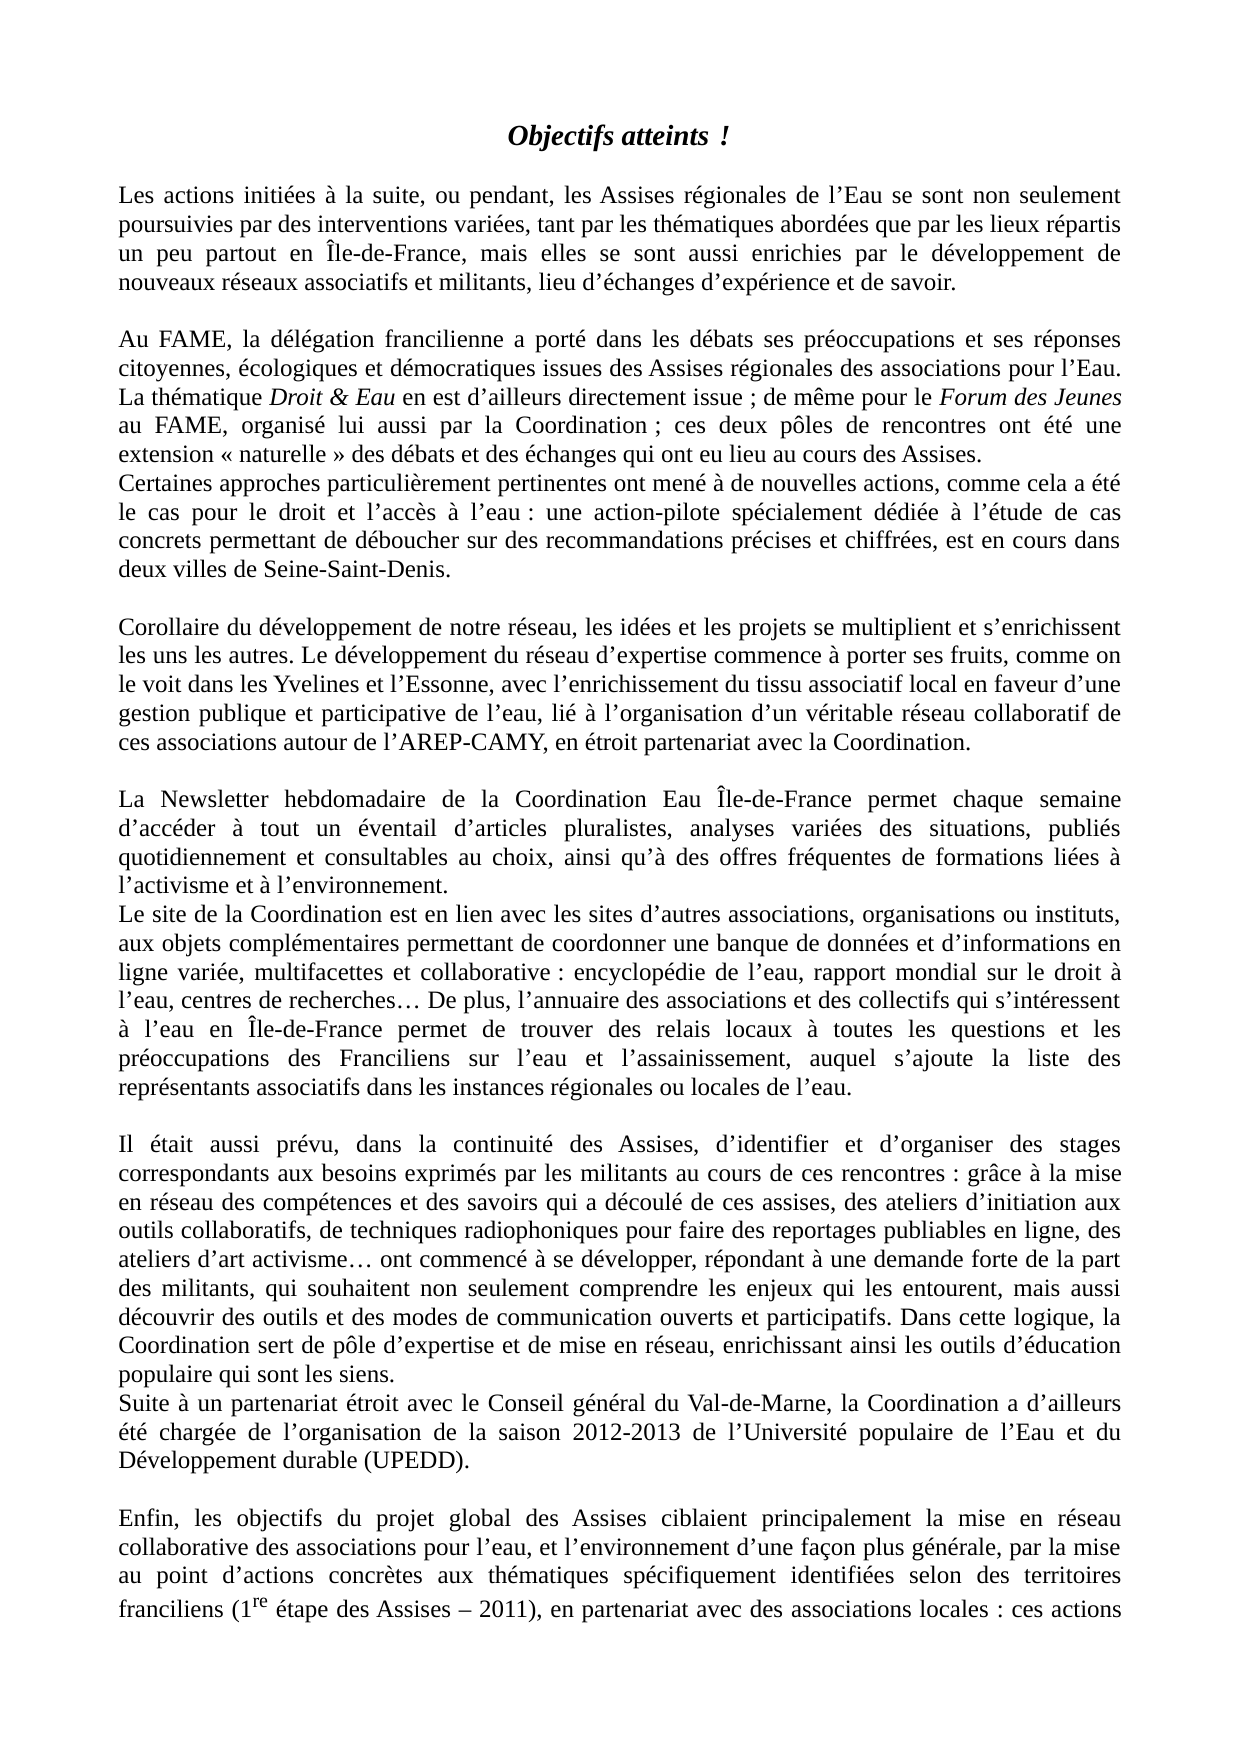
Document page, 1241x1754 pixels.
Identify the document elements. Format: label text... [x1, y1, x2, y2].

text Suite à un partenariat étroit avec le Conseil général du Val-de-Marne, la Coordination a d’ailleurs été chargée de l’organisation de la saison 2012-2013 de l’Université populaire de l’Eau et du Développement durable (UPEDD). [118, 1388, 1122, 1474]
text Enfin, les objectifs du projet global des Assises ciblaient principalement la mise en réseau collaborative des associations pour l’eau, et l’environnement d’une façon plus générale, par la mise au point d’actions concrètes aux thématiques spécifiquement identifiées selon des territoires franciliens (1re étape des Assises – 2011), en partenariat avec des associations locales : ces actions [118, 1503, 1122, 1623]
text Il était aussi prévu, dans la continuité des Assises, d’identifier et d’organiser des stages correspondants aux besoins exprimés par les militants au cours de ces rencontres : grâce à la mise en réseau des compétences et des savoirs qui a découlé de ces assises, des ateliers d’initiation aux outils collaboratifs, de techniques radiophoniques pour faire des reportages publiables en ligne, des ateliers d’art activisme… ont commencé à se développer, répondant à une demande forte de la part des militants, qui souhaitent non seulement comprendre les enjeux qui les entourent, mais aussi découvrir des outils et des modes de communication ouverts et participatifs. Dans cette logique, la Coordination sert de pôle d’expertise et de mise en réseau, enrichissant ainsi les outils d’éducation populaire qui sont les siens. [118, 1129, 1122, 1388]
text Les actions initiées à la suite, ou pendant, les Assises régionales de l’Eau se sont non seulement poursuivies par des interventions variées, tant par les thématiques abordées que par les lieux répartis un peu partout en Île-de-France, mais elles se sont aussi enrichies par le développement de nouveaux réseaux associatifs et militants, lieu d’échanges d’expérience et de savoir. [118, 180, 1122, 295]
text Corollaire du développement de notre réseau, les idées et les projets se multiplient et s’enrichissent les uns les autres. Le développement du réseau d’expertise commence à porter ses fruits, comme on le voit dans les Yvelines et l’Essonne, avec l’enrichissement du tissu associatif local en faveur d’une gestion publique et participative de l’eau, lié à l’organisation d’un véritable réseau collaboratif de ces associations autour de l’AREP-CAMY, en étroit partenariat avec la Coordination. [118, 612, 1122, 755]
text Le site de la Coordination est en lien avec les sites d’autres associations, organisations ou instituts, aux objets complémentaires permettant de coordonner une banque de données et d’informations en ligne variée, multifacettes et collaborative : encyclopédie de l’eau, rapport mondial sur le droit à l’eau, centres de recherches… De plus, l’annuaire des associations et des collectifs qui s’intéressent à l’eau en Île-de-France permet de trouver des relais locaux à toutes les questions et les préoccupations des Franciliens sur l’eau et l’assainissement, auquel s’ajoute la liste des représentants associatifs dans les instances régionales ou locales de l’eau. [118, 899, 1122, 1100]
text La Newsletter hebdomadaire de la Coordination Eau Île-de-France permet chaque semaine d’accéder à tout un éventail d’articles pluralistes, analyses variées des situations, publiés quotidiennement et consultables au choix, ainsi qu’à des offres fréquentes de formations liées à l’activisme et à l’environnement. [118, 784, 1122, 899]
text Objectifs atteints ! [118, 118, 1122, 152]
text Certaines approches particulièrement pertinentes ont mené à de nouvelles actions, comme cela a été le cas pour le droit et l’accès à l’eau : une action-pilote spécialement dédiée à l’étude de cas concrets permettant de déboucher sur des recommandations précises et chiffrées, est en cours dans deux villes de Seine-Saint-Denis. [118, 468, 1122, 583]
text Au FAME, la délégation francilienne a porté dans les débats ses préoccupations et ses réponses citoyennes, écologiques et démocratiques issues des Assises régionales des associations pour l’Eau. La thématique Droit & Eau en est d’ailleurs directement issue ; de même pour le Forum des Jeunes au FAME, organisé lui aussi par la Coordination ; ces deux pôles de rencontres ont été une extension « naturelle » des débats et des échanges qui ont eu lieu au cours des Assises. [118, 324, 1122, 468]
